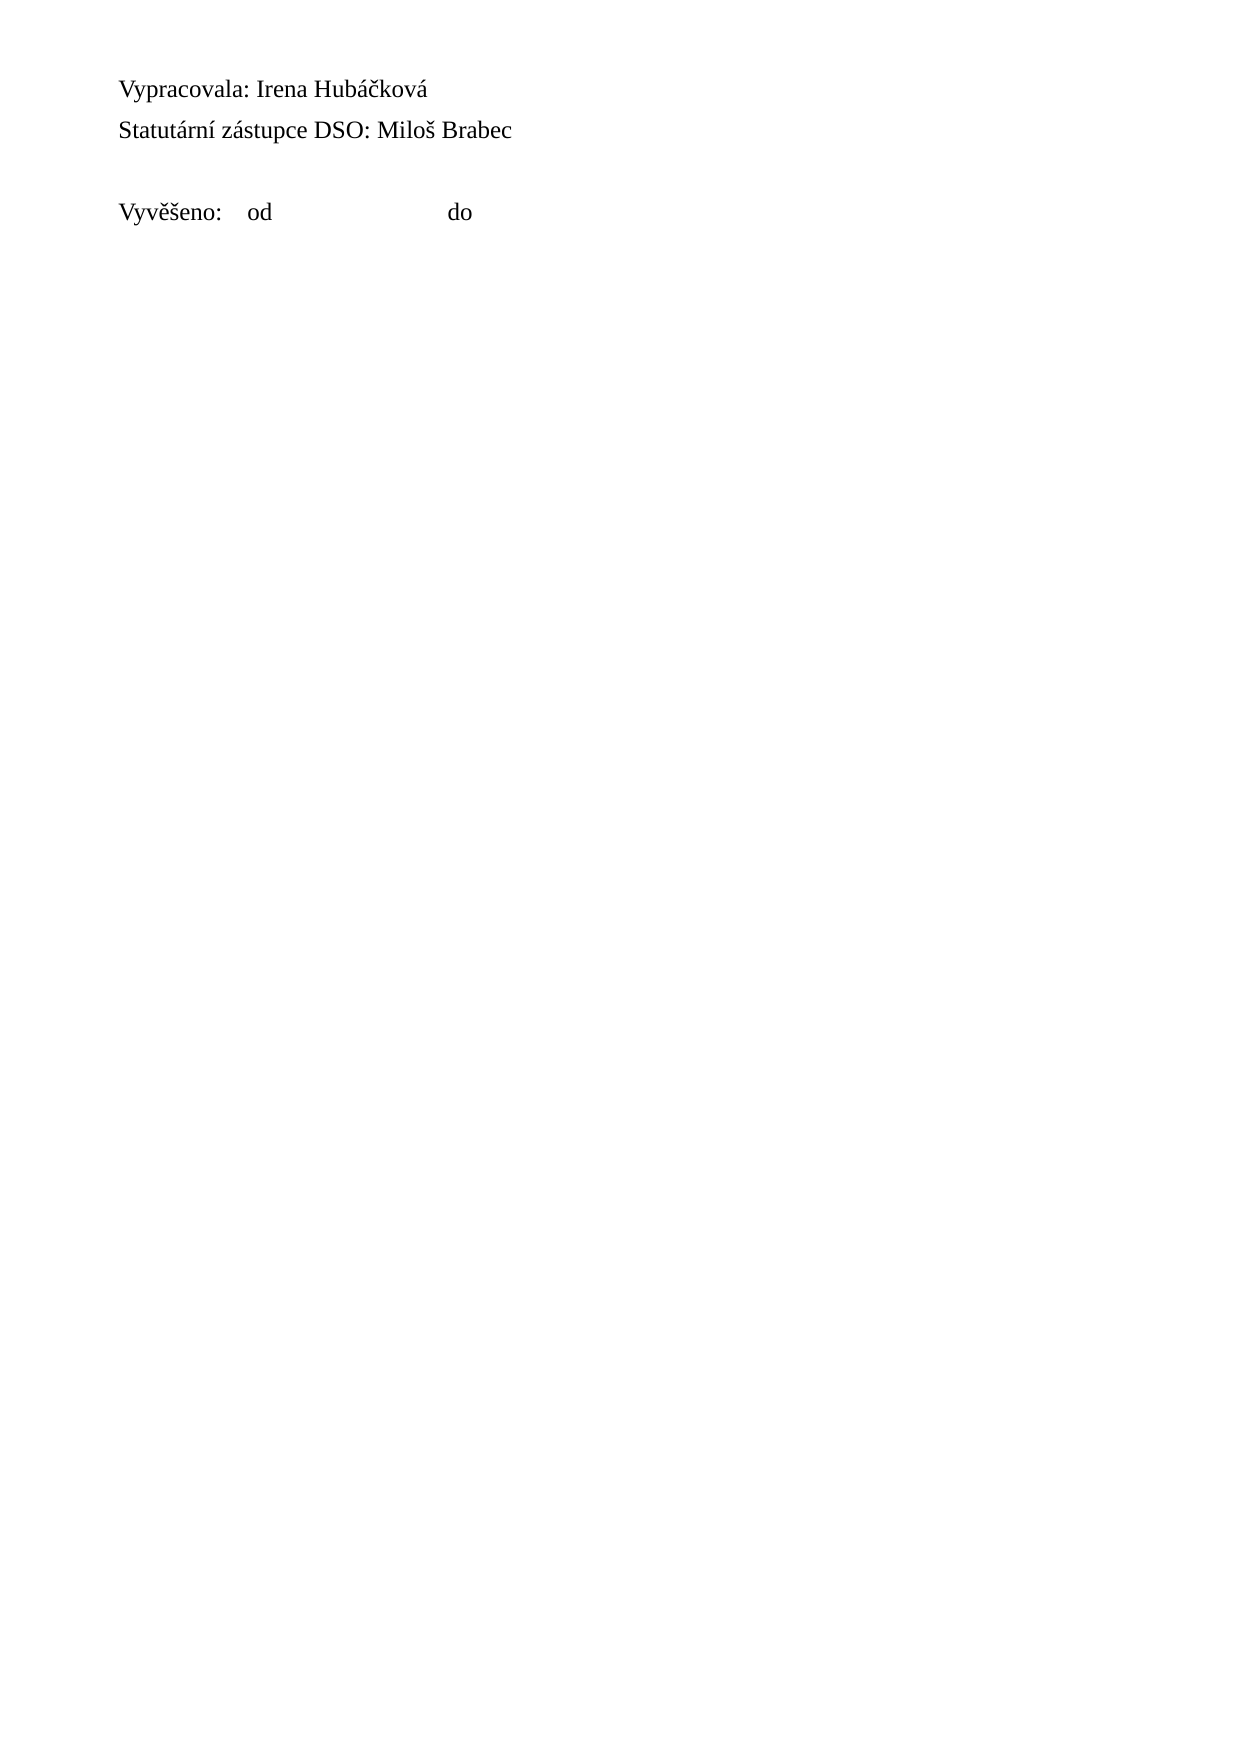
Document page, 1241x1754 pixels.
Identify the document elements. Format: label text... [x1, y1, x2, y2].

text Vypracovala: Irena Hubáčková [118, 74, 1122, 102]
text Statutární zástupce DSO: Miloš Brabec [118, 115, 1122, 144]
text Vyvěšeno: od do [118, 197, 1122, 226]
